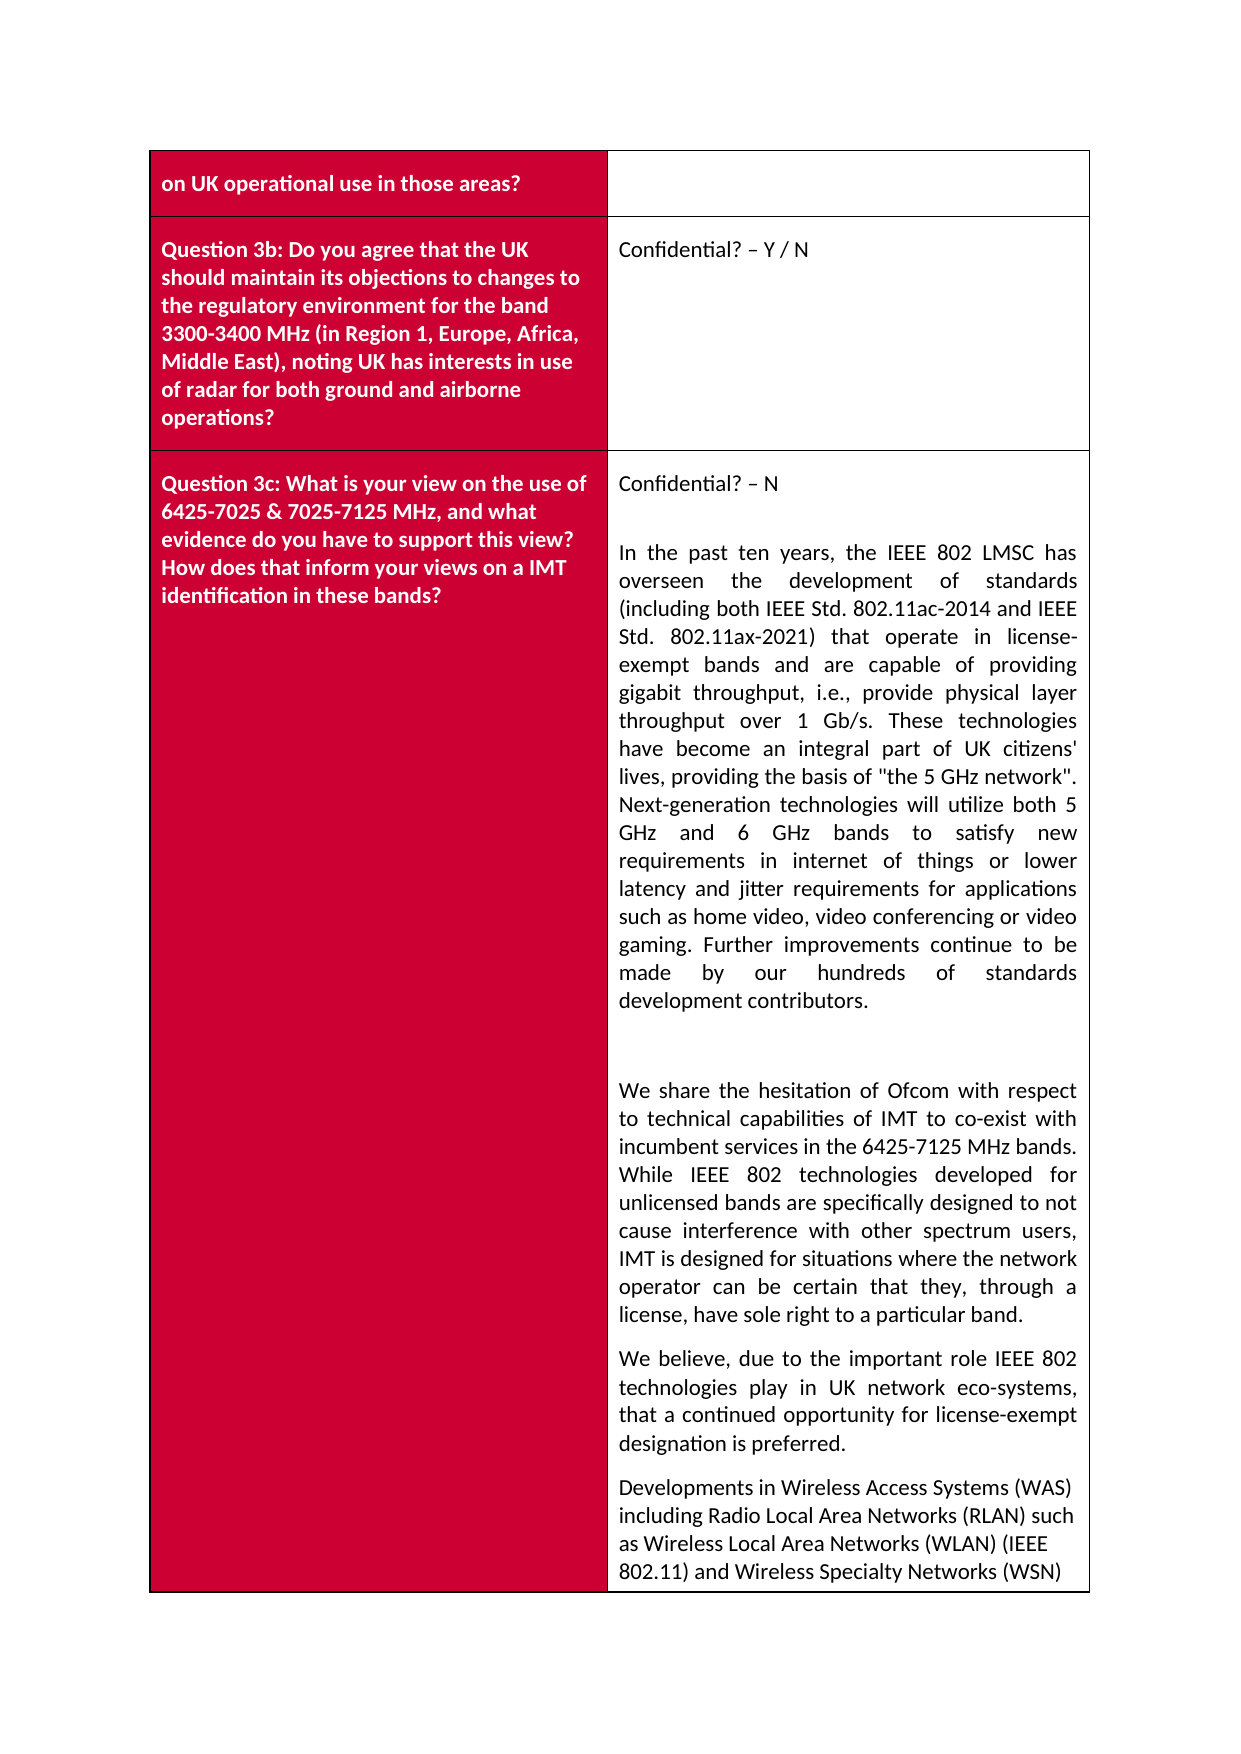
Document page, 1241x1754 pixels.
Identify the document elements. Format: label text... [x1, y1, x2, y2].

table_cell Confidential? – N In the past ten years, the IEEE 802 LMSC has overseen the development of standards (including both IEEE Std. 802.11ac-2014 and IEEE Std. 802.11ax-2021) that operate in license-exempt bands and are capable of providing gigabit throughput, i.e., provide physical layer throughput over 1 Gb/s. These technologies have become an integral part of UK citizens' lives, providing the basis of "the 5 GHz network". Next-generation technologies will utilize both 5 GHz and 6 GHz bands to satisfy new requirements in internet of things or lower latency and jitter requirements for applications such as home video, video conferencing or video gaming. Further improvements continue to be made by our hundreds of standards development contributors. We share the hesitation of Ofcom with respect to technical capabilities of IMT to co-exist with incumbent services in the 6425-7125 MHz bands. While IEEE 802 technologies developed for unlicensed bands are specifically designed to not cause interference with other spectrum users, IMT is designed for situations where the network operator can be certain that they, through a license, have sole right to a particular band. We believe, due to the important role IEEE 802 technologies play in UK network eco-systems, that a continued opportunity for license-exempt designation is preferred. Developments in Wireless Access Systems (WAS) including Radio Local Area Networks (RLAN) such as Wireless Local Area Networks (WLAN) (IEEE 802.11) and Wireless Specialty Networks (WSN) [608, 451, 1089, 1591]
table_cell [608, 151, 1089, 216]
table_cell on UK operational use in those areas? [151, 151, 607, 216]
table_cell Question 3b: Do you agree that the UK should maintain its objections to changes to the regulatory environment for the band 3300-3400 MHz (in Region 1, Europe, Africa, Middle East), noting UK has interests in use of radar for both ground and airborne operations? [151, 217, 607, 450]
table_cell Question 3c: What is your view on the use of 6425-7025 & 7025-7125 MHz, and what evidence do you have to support this view? How does that inform your views on a IMT identification in these bands? [151, 451, 607, 1591]
table_cell Confidential? – Y / N [608, 217, 1089, 450]
